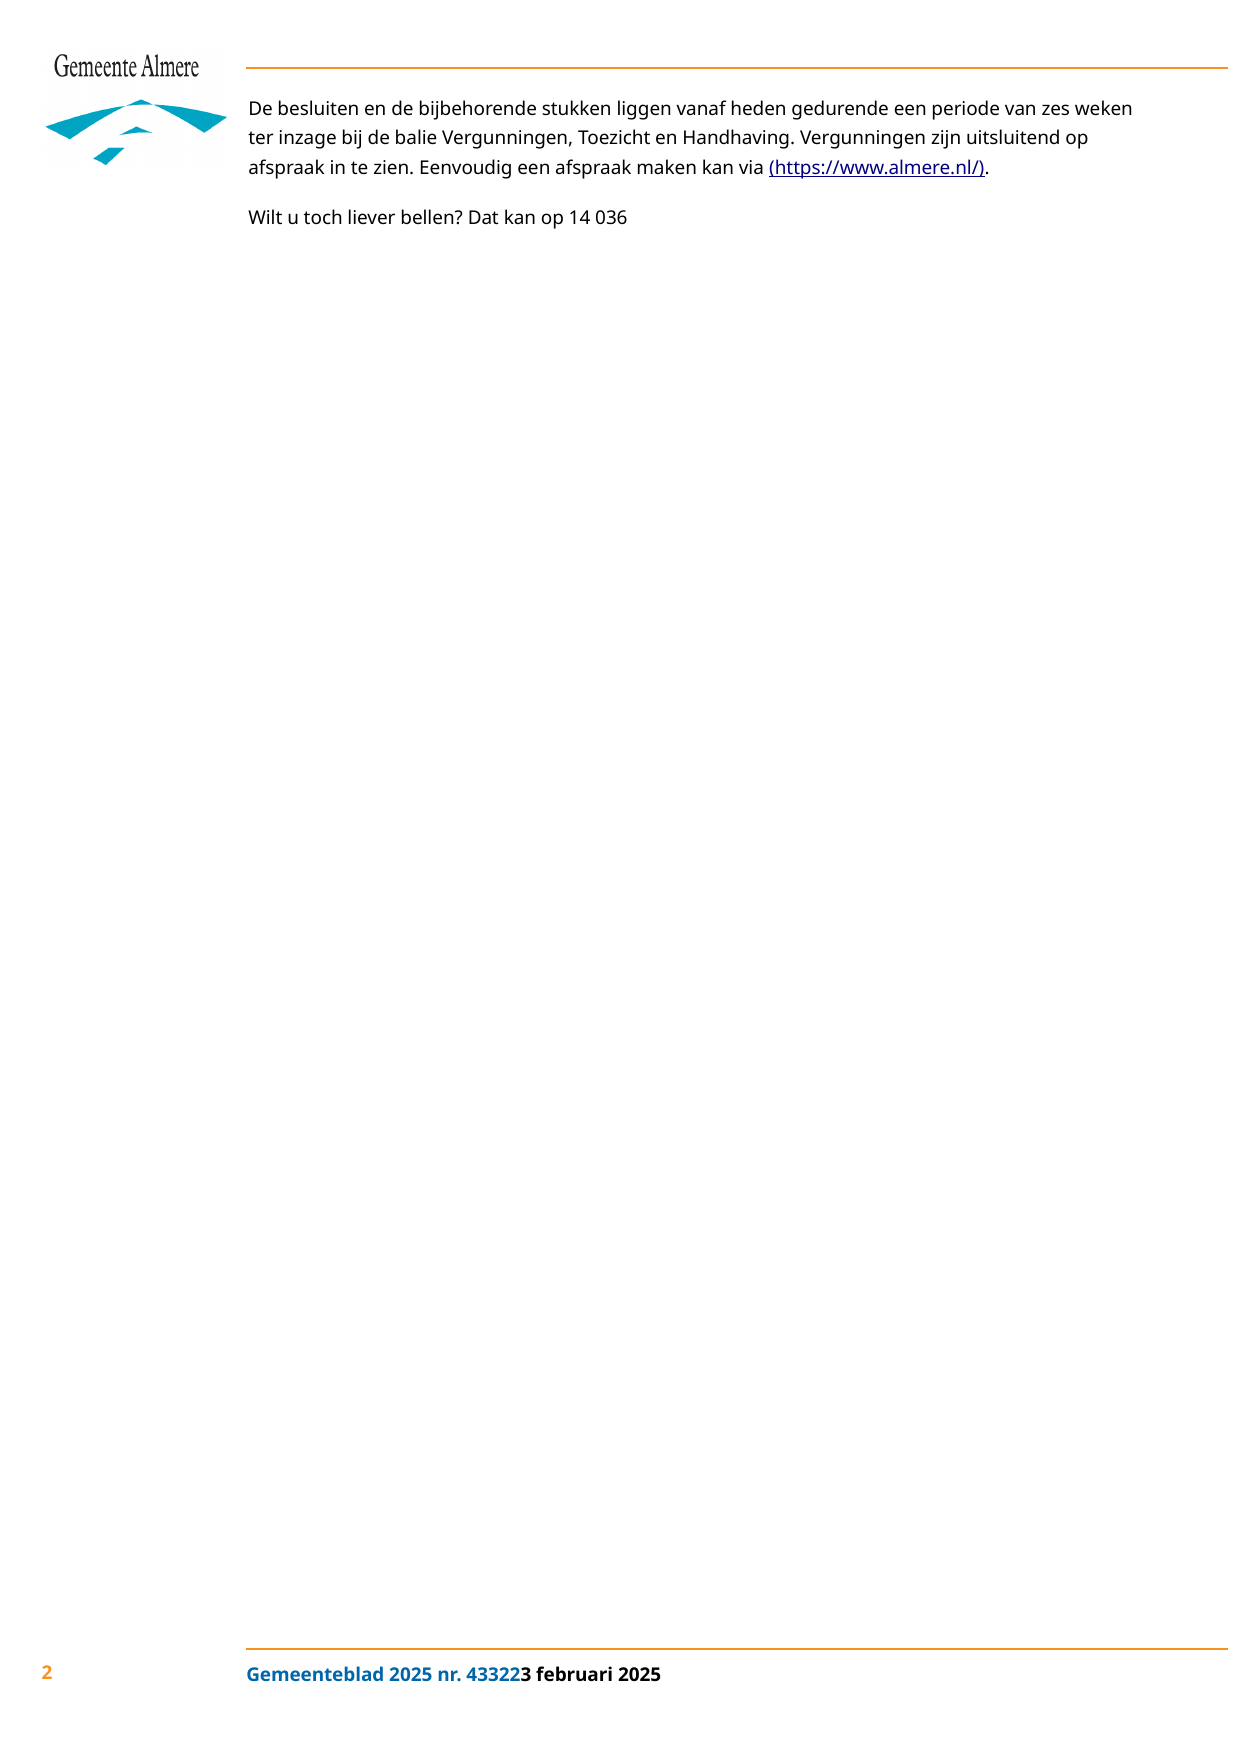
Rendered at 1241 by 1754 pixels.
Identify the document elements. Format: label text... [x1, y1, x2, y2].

picture [41, 47, 231, 172]
text Wilt u toch liever bellen? Dat kan op 14 036 [248, 204, 1152, 230]
text De besluiten en de bijbehorende stukken liggen vanaf heden gedurende een periode van zes weken ter inzage bij de balie Vergunningen, Toezicht en Handhaving. Vergunningen zijn uitsluitend op afspraak in te zien. Eenvoudig een afspraak maken kan via (https://www.almere.nl/). [248, 95, 1152, 180]
